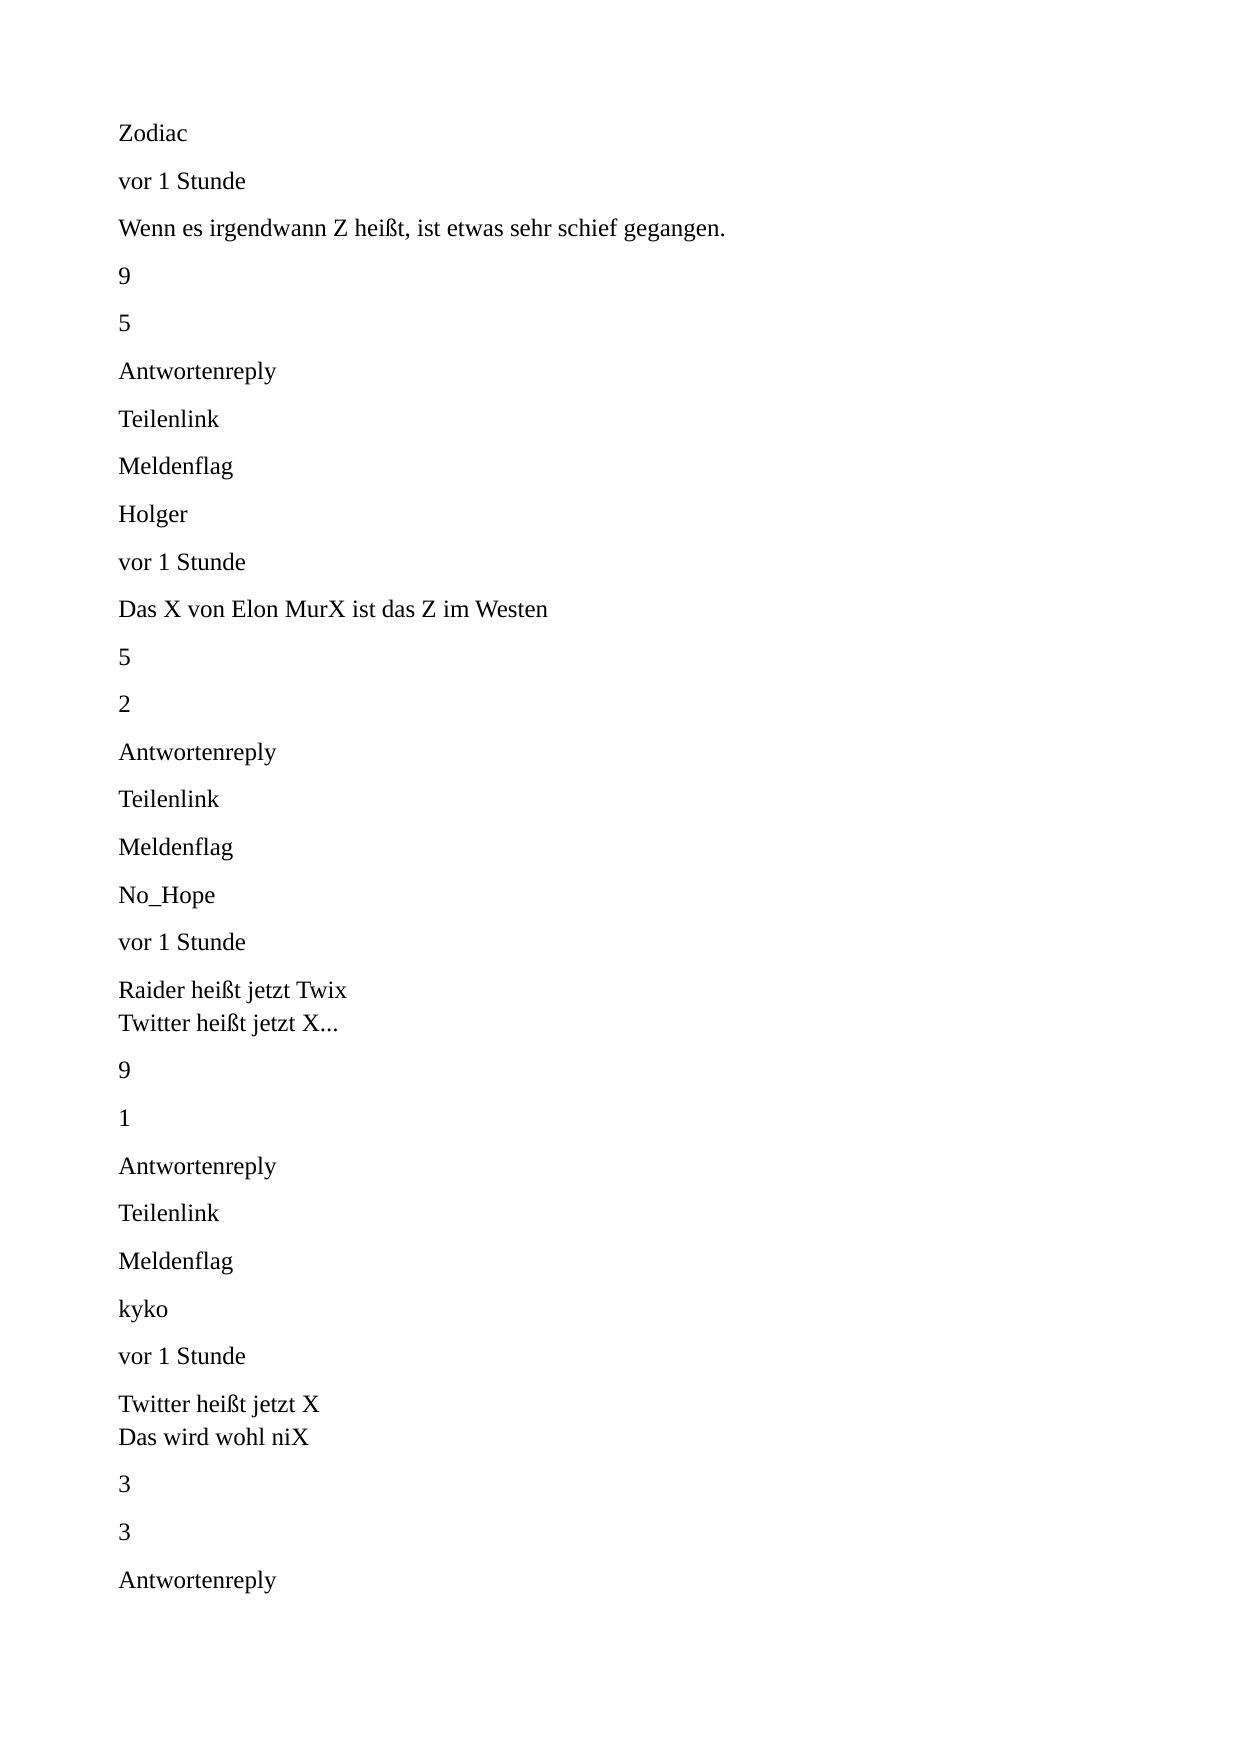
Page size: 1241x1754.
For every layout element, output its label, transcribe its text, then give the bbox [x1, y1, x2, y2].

text vor 1 Stunde [118, 166, 1122, 194]
text Zodiac [118, 118, 1122, 147]
text vor 1 Stunde [118, 1341, 1122, 1370]
text 2 [118, 689, 1122, 718]
text Meldenflag [118, 451, 1122, 480]
text Twitter heißt jetzt X Das wird wohl niX [118, 1389, 1122, 1451]
text Meldenflag [118, 832, 1122, 861]
text vor 1 Stunde [118, 927, 1122, 956]
text Antwortenreply [118, 737, 1122, 766]
text vor 1 Stunde [118, 547, 1122, 575]
text Meldenflag [118, 1246, 1122, 1275]
text kyko [118, 1294, 1122, 1322]
text Teilenlink [118, 784, 1122, 813]
text 9 [118, 1056, 1122, 1084]
text 3 [118, 1469, 1122, 1498]
text 5 [118, 308, 1122, 337]
text 9 [118, 261, 1122, 290]
text 3 [118, 1517, 1122, 1546]
text Teilenlink [118, 404, 1122, 432]
text Antwortenreply [118, 1151, 1122, 1179]
text No_Hope [118, 880, 1122, 908]
text Teilenlink [118, 1198, 1122, 1227]
text Wenn es irgendwann Z heißt, ist etwas sehr schief gegangen. [118, 213, 1122, 242]
text Antwortenreply [118, 356, 1122, 385]
text 5 [118, 642, 1122, 671]
text Das X von Elon MurX ist das Z im Westen [118, 594, 1122, 623]
text Holger [118, 499, 1122, 528]
text Antwortenreply [118, 1565, 1122, 1593]
text Raider heißt jetzt Twix Twitter heißt jetzt X... [118, 975, 1122, 1037]
text 1 [118, 1103, 1122, 1132]
